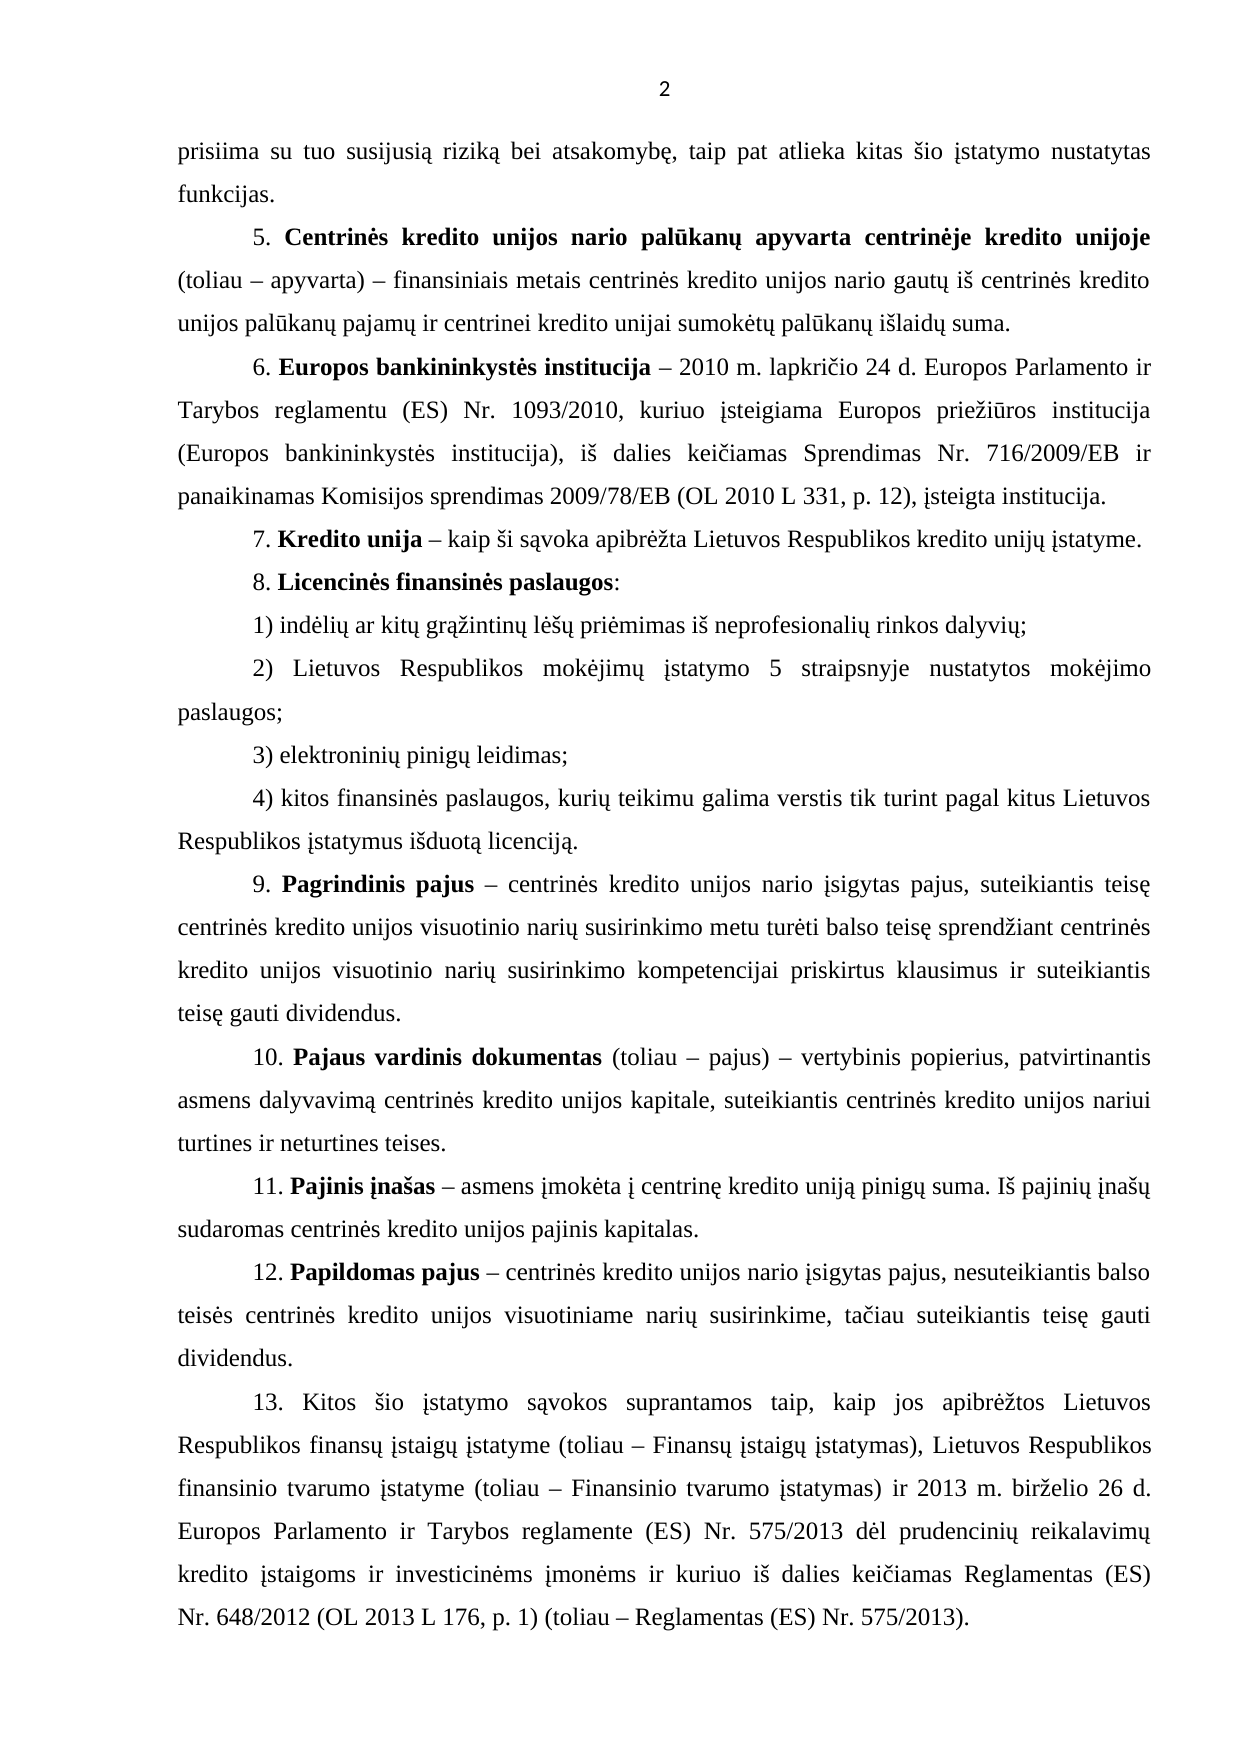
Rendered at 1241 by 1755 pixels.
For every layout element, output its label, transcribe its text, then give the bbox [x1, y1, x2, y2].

text 12. Papildomas pajus – centrinės kredito unijos nario įsigytas pajus, nesuteikiantis balso teisės centrinės kredito unijos visuotiniame narių susirinkime, tačiau suteikiantis teisę gauti dividendus. [177, 1257, 1152, 1372]
text 9. Pagrindinis pajus – centrinės kredito unijos nario įsigytas pajus, suteikiantis teisę centrinės kredito unijos visuotinio narių susirinkimo metu turėti balso teisę sprendžiant centrinės kredito unijos visuotinio narių susirinkimo kompetencijai priskirtus klausimus ir suteikiantis teisę gauti dividendus. [177, 869, 1152, 1027]
text 11. Pajinis įnašas – asmens įmokėta į centrinę kredito uniją pinigų suma. Iš pajinių įnašų sudaromas centrinės kredito unijos pajinis kapitalas. [177, 1171, 1152, 1243]
text 4) kitos finansinės paslaugos, kurių teikimu galima verstis tik turint pagal kitus Lietuvos Respublikos įstatymus išduotą licenciją. [177, 783, 1152, 855]
text 1) indėlių ar kitų grąžintinų lėšų priėmimas iš neprofesionalių rinkos dalyvių; [177, 610, 1152, 639]
text prisiima su tuo susijusią riziką bei atsakomybę, taip pat atlieka kitas šio įstatymo nustatytas funkcijas. [177, 136, 1152, 208]
text 8. Licencinės finansinės paslaugos: [177, 567, 1152, 596]
text 5. Centrinės kredito unijos nario palūkanų apyvarta centrinėje kredito unijoje (toliau – apyvarta) – finansiniais metais centrinės kredito unijos nario gautų iš centrinės kredito unijos palūkanų pajamų ir centrinei kredito unijai sumokėtų palūkanų išlaidų suma. [177, 222, 1152, 337]
text 13. Kitos šio įstatymo sąvokos suprantamos taip, kaip jos apibrėžtos Lietuvos Respublikos finansų įstaigų įstatyme (toliau – Finansų įstaigų įstatymas), Lietuvos Respublikos finansinio tvarumo įstatyme (toliau – Finansinio tvarumo įstatymas) ir 2013 m. birželio 26 d. Europos Parlamento ir Tarybos reglamente (ES) Nr. 575/2013 dėl prudencinių reikalavimų kredito įstaigoms ir investicinėms įmonėms ir kuriuo iš dalies keičiamas Reglamentas (ES) Nr. 648/2012 (OL 2013 L 176, p. 1) (toliau – Reglamentas (ES) Nr. 575/2013). [177, 1387, 1152, 1631]
text 10. Pajaus vardinis dokumentas (toliau – pajus) – vertybinis popierius, patvirtinantis asmens dalyvavimą centrinės kredito unijos kapitale, suteikiantis centrinės kredito unijos nariui turtines ir neturtines teises. [177, 1042, 1152, 1157]
text 2) Lietuvos Respublikos mokėjimų įstatymo 5 straipsnyje nustatytos mokėjimo paslaugos; [177, 653, 1152, 725]
text 7. Kredito unija – kaip ši sąvoka apibrėžta Lietuvos Respublikos kredito unijų įstatyme. [177, 524, 1152, 553]
text 6. Europos bankininkystės institucija – 2010 m. lapkričio 24 d. Europos Parlamento ir Tarybos reglamentu (ES) Nr. 1093/2010, kuriuo įsteigiama Europos priežiūros institucija (Europos bankininkystės institucija), iš dalies keičiamas Sprendimas Nr. 716/2009/EB ir panaikinamas Komisijos sprendimas 2009/78/EB (OL 2010 L 331, p. 12), įsteigta institucija. [177, 352, 1152, 510]
text 3) elektroninių pinigų leidimas; [177, 740, 1152, 768]
